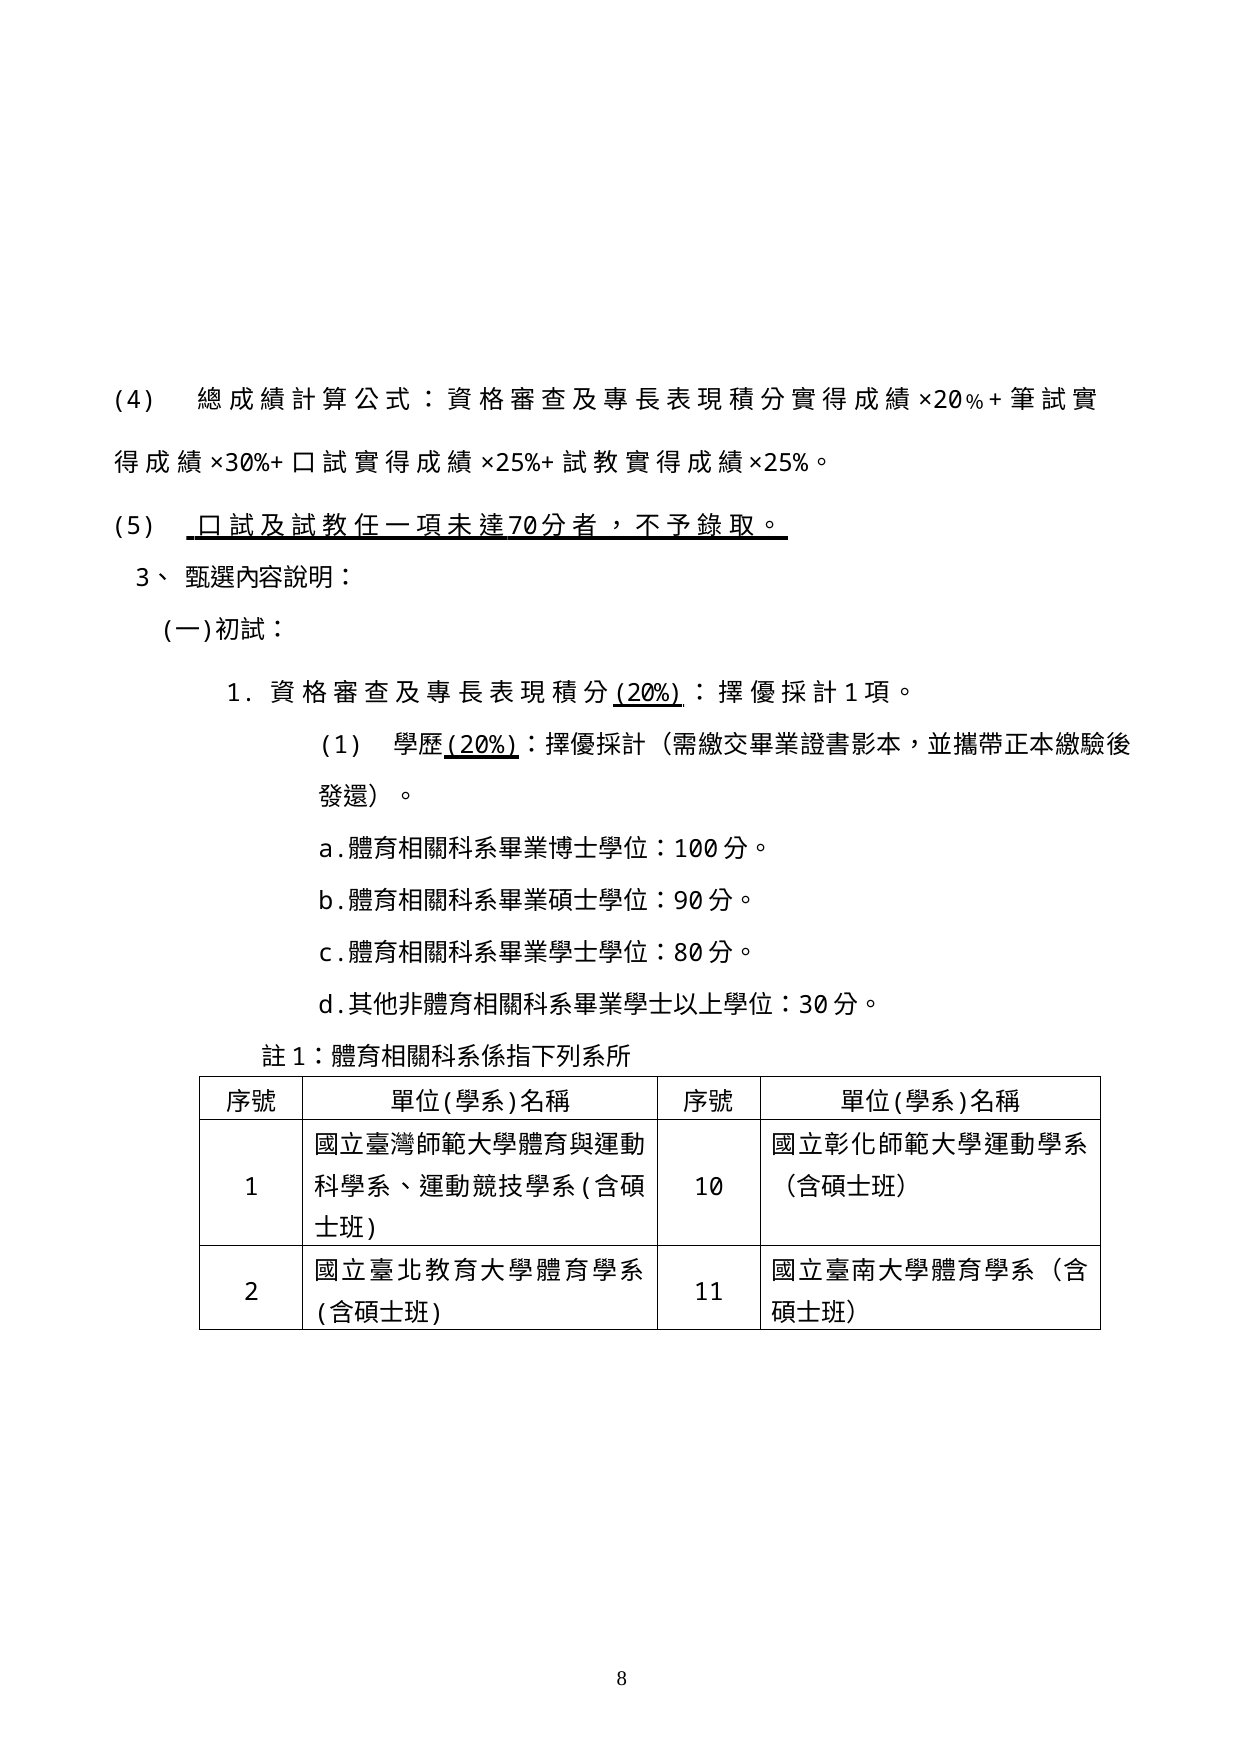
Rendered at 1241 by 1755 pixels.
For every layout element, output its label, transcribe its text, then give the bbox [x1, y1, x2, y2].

table_header 單位(學系)名稱 [761, 1077, 1100, 1119]
text a.體育相關科系畢業博士學位：100分。 [268, 816, 1132, 868]
table_cell 國立臺南大學體育學系（含碩士班） [761, 1246, 1100, 1329]
list 甄選內容說明： [135, 544, 1132, 596]
text 註1：體育相關科系係指下列系所 [111, 1024, 1132, 1076]
table_cell 國立臺灣師範大學體育與運動科學系、運動競技學系(含碩士班) [303, 1120, 657, 1245]
text (一)初試： [135, 596, 1132, 648]
table_cell 國立臺北教育大學體育學系(含碩士班) [303, 1246, 657, 1329]
table_header 單位(學系)名稱 [303, 1077, 657, 1119]
table_cell 11 [658, 1246, 760, 1329]
table_cell 10 [658, 1120, 760, 1245]
table_cell 2 [200, 1246, 302, 1329]
table_header 序號 [658, 1077, 760, 1119]
list 口試及試教任一項未達70分者，不予錄取。 [111, 482, 1122, 544]
text d.其他非體育相關科系畢業學士以上學位：30分。 [268, 972, 1132, 1024]
text b.體育相關科系畢業碩士學位：90分。 [268, 868, 1132, 920]
table_header 序號 [200, 1077, 302, 1119]
text c.體育相關科系畢業學士學位：80分。 [268, 920, 1132, 972]
list 總成績計算公式：資格審查及專長表現積分實得成績×20﹪+筆試實得成績×30%+口試實得成績×25%+試教實得成績×25%。 [111, 356, 1122, 481]
list 資格審查及專長表現積分(20%)：擇優採計1項。 [224, 649, 1122, 712]
list 學歷(20%)：擇優採計（需繳交畢業證書影本，並攜帶正本繳驗後發還）。 [318, 712, 1132, 816]
table_cell 1 [200, 1120, 302, 1245]
table_cell 國立彰化師範大學運動學系（含碩士班） [761, 1120, 1100, 1245]
